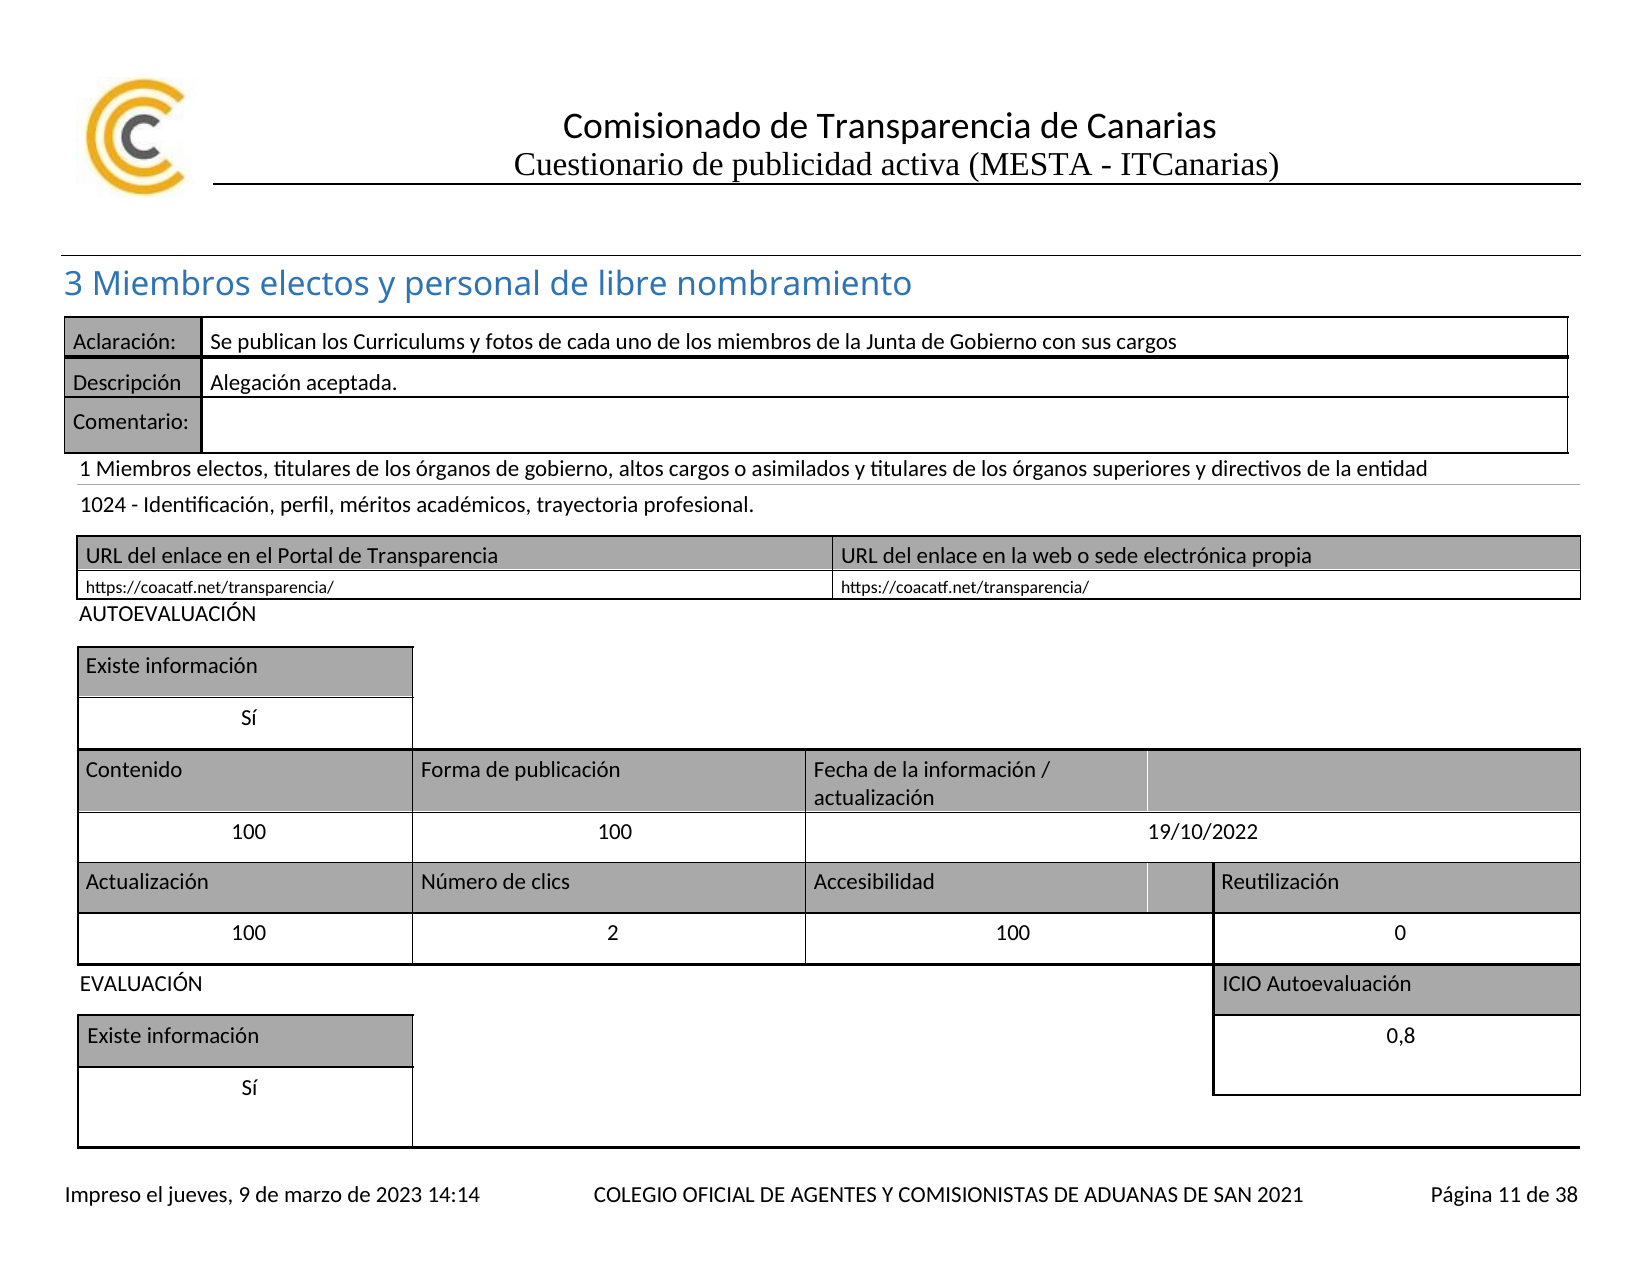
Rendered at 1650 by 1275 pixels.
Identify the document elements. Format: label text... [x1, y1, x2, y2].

table_header 1024 - Identificación, perfil, méritos académicos, trayectoria profesional. [77, 485, 832, 535]
table_cell Reutilización [1215, 863, 1580, 912]
table_cell URL del enlace en la web o sede electrónica propia [833, 537, 1580, 569]
table_header [1148, 646, 1580, 748]
table_cell Sí [79, 1068, 376, 1146]
table_cell [376, 813, 412, 862]
table_cell [203, 398, 1567, 452]
table_cell [678, 863, 805, 912]
table_cell 100 [79, 813, 376, 862]
table_cell https://coacatf.net/transparencia/ [78, 571, 832, 598]
table_cell Alegación aceptada. [203, 359, 1567, 396]
table_cell [1148, 863, 1212, 912]
table_cell EVALUACIÓN [78, 966, 376, 1014]
table_cell [413, 1014, 678, 1146]
table_cell 2 [413, 914, 678, 962]
table_cell [376, 1068, 412, 1146]
table_cell [1214, 1096, 1580, 1146]
text 1 Miembros electos, titulares de los órganos de gobierno, altos cargos o asimilados y titulares de los órganos superiores y directivos de la entidad [79, 454, 1536, 482]
subtitle 3 Miembros electos y personal de libre nombramiento [64, 256, 1536, 305]
table_cell Contenido [79, 751, 376, 811]
picture [76, 77, 197, 198]
table_cell [678, 813, 805, 862]
table_cell [678, 914, 805, 962]
table_header Aclaración: [65, 318, 200, 355]
table_cell ICIO Autoevaluación [1215, 966, 1580, 1014]
table_cell 19/10/2022 [1148, 813, 1580, 862]
table_header [413, 646, 678, 748]
table_cell Forma de publicación [413, 751, 678, 811]
table_cell [376, 1016, 412, 1066]
table_cell 0,8 [1215, 1016, 1580, 1094]
table_cell URL del enlace en el Portal de Transparencia [78, 537, 832, 569]
table_cell [678, 751, 805, 811]
table_cell https://coacatf.net/transparencia/ [833, 571, 1580, 598]
table_cell 100 [806, 914, 1147, 962]
table_cell Número de clics [413, 863, 678, 912]
table_cell [678, 966, 1147, 1146]
table_header [678, 646, 1147, 748]
table_cell 100 [413, 813, 678, 862]
table_cell 100 [79, 914, 376, 962]
subtitle [64, 223, 1536, 255]
table_cell Actualización [79, 863, 376, 912]
table_cell Existe información [79, 1016, 376, 1066]
table_header [833, 485, 1580, 535]
table_cell [376, 863, 412, 912]
table_cell [1148, 751, 1580, 811]
table_cell Accesibilidad [806, 863, 1147, 912]
table_cell [376, 914, 412, 962]
table_cell Comentario: [65, 398, 200, 452]
table_header Existe información [79, 648, 376, 696]
table_cell Sí [79, 698, 376, 748]
table_cell [806, 813, 1147, 862]
table_cell 0 [1215, 914, 1580, 962]
table_cell [1148, 966, 1213, 1146]
table_cell [376, 698, 412, 748]
table_header [376, 648, 412, 696]
table_cell [376, 751, 412, 811]
table_cell [1148, 914, 1212, 962]
text AUTOEVALUACIÓN [79, 600, 1536, 627]
table_cell Fecha de la información / actualización [806, 751, 1147, 811]
table_cell Descripción [65, 359, 200, 396]
table_cell [376, 966, 678, 1014]
table_header Se publican los Curriculums y fotos de cada uno de los miembros de la Junta de Gobierno con sus cargos [203, 318, 1567, 355]
